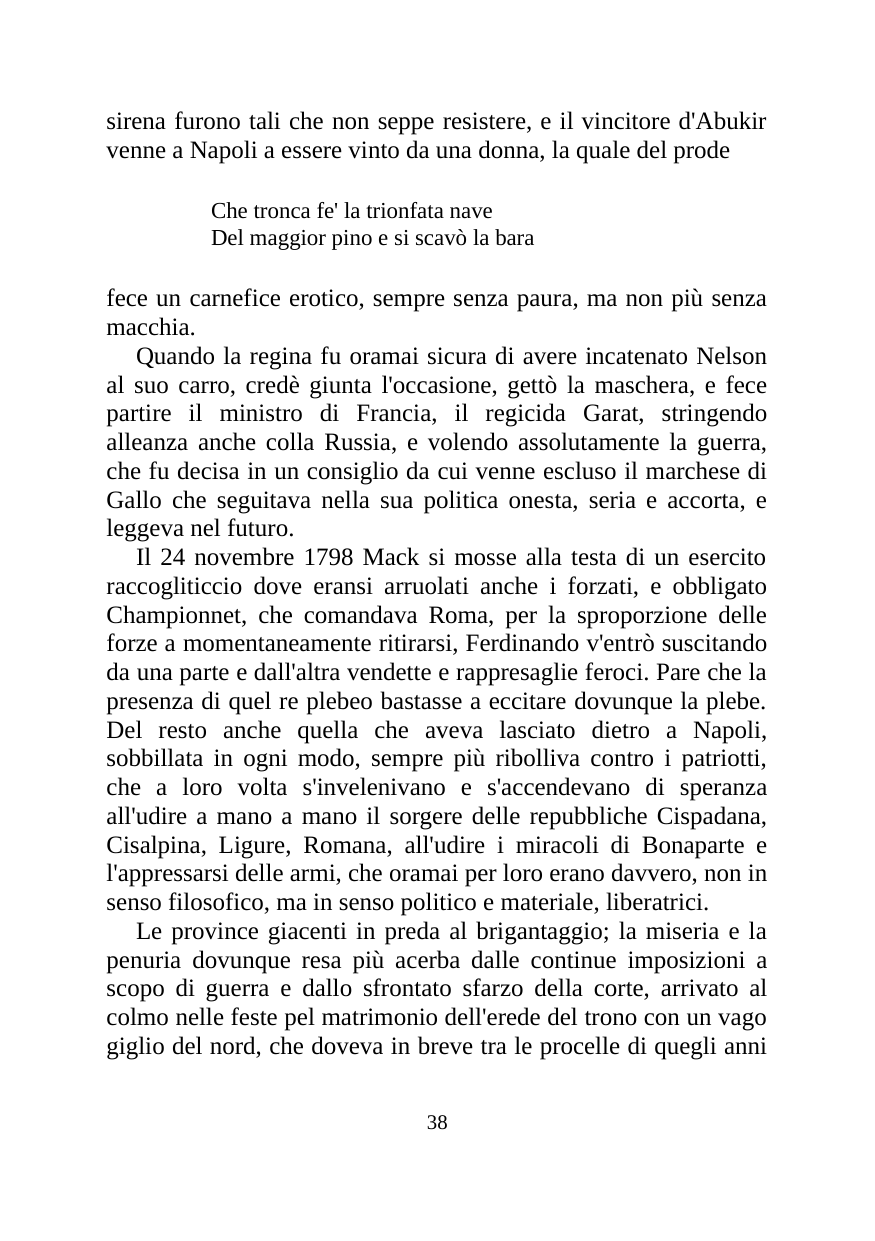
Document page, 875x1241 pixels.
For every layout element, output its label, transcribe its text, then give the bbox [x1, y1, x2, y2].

text fece un carnefice erotico, sempre senza paura, ma non più senza macchia. [106, 283, 768, 341]
text Quando la regina fu oramai sicura di avere incatenato Nelson al suo carro, credè giunta l'occasione, gettò la maschera, e fece partire il ministro di Francia, il regicida Garat, stringendo alleanza anche colla Russia, e volendo assolutamente la guerra, che fu decisa in un consiglio da cui venne escluso il marchese di Gallo che seguitava nella sua politica onesta, seria e accorta, e leggeva nel futuro. [106, 341, 768, 542]
text Del maggior pino e si scavò la bara [181, 224, 768, 250]
text sirena furono tali che non seppe resistere, e il vincitore d'Abukir venne a Napoli a essere vinto da una donna, la quale del prode [106, 106, 768, 164]
text Il 24 novembre 1798 Mack si mosse alla testa di un esercito raccogliticcio dove eransi arruolati anche i forzati, e obbligato Championnet, che comandava Roma, per la sproporzione delle forze a momentaneamente ritirarsi, Ferdinando v'entrò suscitando da una parte e dall'altra vendette e rappresaglie feroci. Pare che la presenza di quel re plebeo bastasse a eccitare dovunque la plebe. Del resto anche quella che aveva lasciato dietro a Napoli, sobbillata in ogni modo, sempre più ribolliva contro i patriotti, che a loro volta s'invelenivano e s'accendevano di speranza all'udire a mano a mano il sorgere delle repubbliche Cispadana, Cisalpina, Ligure, Romana, all'udire i miracoli di Bonaparte e l'appressarsi delle armi, che oramai per loro erano davvero, non in senso filosofico, ma in senso politico e materiale, liberatrici. [106, 542, 768, 916]
text Che tronca fe' la trionfata nave [181, 197, 768, 224]
text Le province giacenti in preda al brigantaggio; la miseria e la penuria dovunque resa più acerba dalle continue imposizioni a scopo di guerra e dallo sfrontato sfarzo della corte, arrivato al colmo nelle feste pel matrimonio dell'erede del trono con un vago giglio del nord, che doveva in breve tra le procelle di quegli anni [106, 916, 768, 1060]
